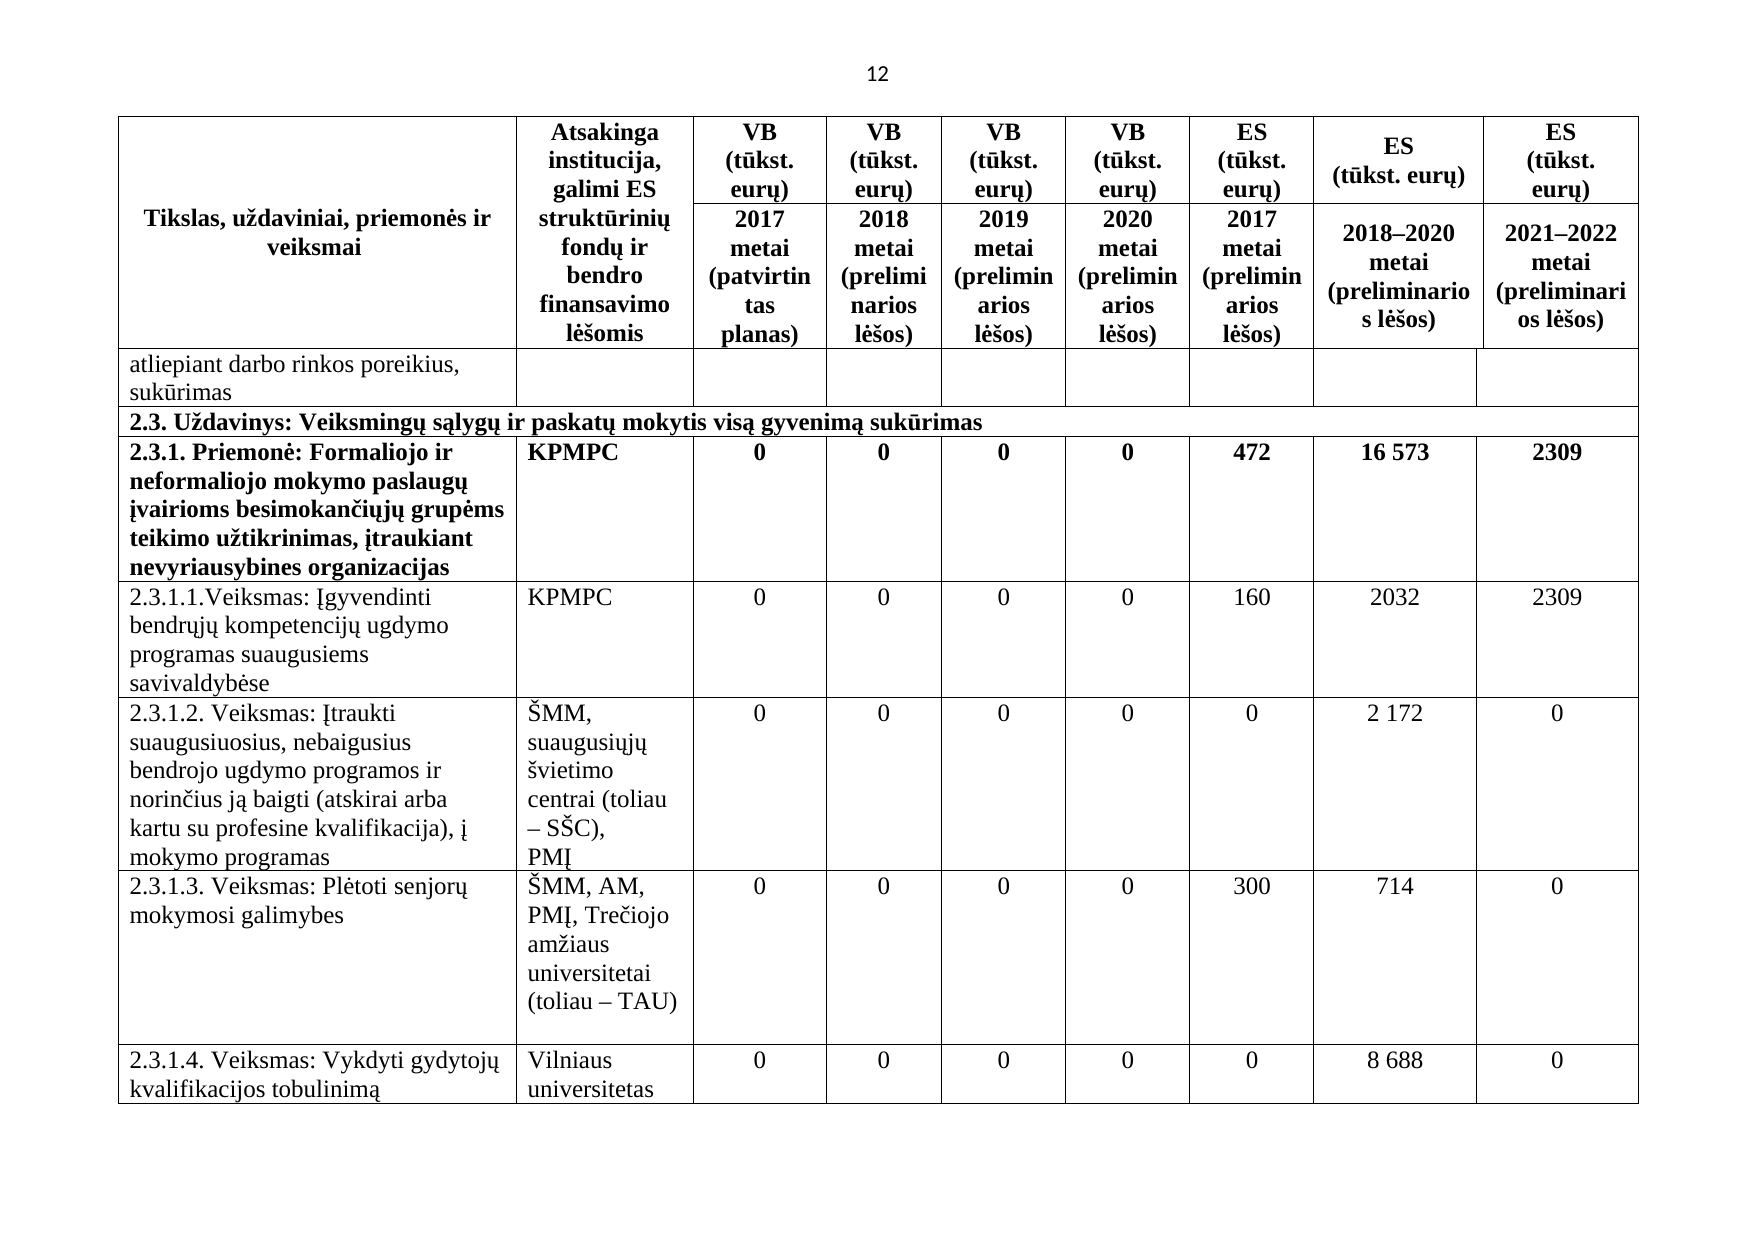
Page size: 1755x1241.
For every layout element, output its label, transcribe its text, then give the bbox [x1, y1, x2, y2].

table_cell ŠMM [517, 349, 693, 406]
table_cell 0 [694, 871, 826, 1044]
table_cell 2032 [1314, 582, 1476, 697]
table_cell 0 [827, 1045, 941, 1102]
table_header Atsakinga institucija, galimi ES struktūrinių fondų ir bendro finansavimo lėšomis finansuojamų projektų vykdytojai [517, 117, 693, 348]
table_cell 2020 metai (preliminarios lėšos) [1066, 204, 1189, 348]
table_cell 300 [1190, 871, 1313, 1044]
table_cell 2021–2022 metai (preliminarios lėšos) [1484, 204, 1638, 348]
table_cell 0 [1477, 871, 1638, 1044]
table_cell [1477, 349, 1638, 406]
table_cell KPMPC [517, 582, 693, 697]
table_cell 2017 metai (preliminarios lėšos) [1190, 204, 1313, 348]
table_cell [694, 349, 826, 406]
table_cell 472 [1190, 437, 1313, 581]
table_cell [1314, 349, 1476, 406]
table_cell 0 [1190, 698, 1313, 870]
table_cell 2.3.1.2. Veiksmas: Įtraukti suaugusiuosius, nebaigusius bendrojo ugdymo programos ir norinčius ją baigti (atskirai arba kartu su profesine kvalifikacija), į mokymo programas [119, 698, 516, 870]
table_cell 160 [1190, 582, 1313, 697]
table_cell 0 [1066, 437, 1189, 581]
table_header VB (tūkst. eurų) [942, 117, 1065, 203]
table_header VB (tūkst. eurų) [694, 117, 826, 203]
table_header ES (tūkst. eurų) [1190, 117, 1313, 203]
table_cell 2018–2020 metai (preliminarios lėšos) [1314, 204, 1483, 348]
table_cell 0 [1066, 582, 1189, 697]
table_cell 0 [942, 698, 1065, 870]
table_header Tikslas, uždaviniai, priemonės ir veiksmai [119, 117, 516, 348]
table_cell 0 [942, 1045, 1065, 1102]
table_cell 0 [1477, 698, 1638, 870]
table_cell 0 [1066, 1045, 1189, 1102]
table_header VB (tūkst. eurų) [827, 117, 941, 203]
table_cell 0 [1066, 698, 1189, 870]
table_cell 0 [942, 871, 1065, 1044]
table_cell KPMPC [517, 437, 693, 581]
table_cell 0 [694, 437, 826, 581]
table_cell 0 [1066, 871, 1189, 1044]
table_cell ŠMM, AM, PMĮ, Trečiojo amžiaus universitetai (toliau – TAU) [517, 871, 693, 1044]
table_cell 2.3.1.4. Veiksmas: Vykdyti gydytojų kvalifikacijos tobulinimą [119, 1045, 516, 1102]
table_cell 0 [942, 437, 1065, 581]
table_cell ŠMM, suaugusiųjų švietimo centrai (toliau – SŠC), PMĮ [517, 698, 693, 870]
table_cell 0 [827, 698, 941, 870]
table_cell 0 [694, 698, 826, 870]
table_cell 2017 metai (patvirtintas planas) [694, 204, 826, 348]
table_cell 0 [694, 1045, 826, 1102]
table_cell Vilniaus universitetas (toliau – VU), Lietuvos sveikatos mokslų universitetas (toliau – LSMU) [517, 1045, 693, 1102]
table_cell 2.3. Uždavinys: Veiksmingų sąlygų ir paskatų mokytis visą gyvenimą sukūrimas [119, 407, 1638, 436]
table_cell 2 172 [1314, 698, 1476, 870]
table_cell 2019 metai (preliminarios lėšos) [942, 204, 1065, 348]
table_cell [942, 349, 1065, 406]
table_cell 0 [827, 437, 941, 581]
table_cell [1066, 349, 1189, 406]
table_cell 2309 [1477, 437, 1638, 581]
table_cell 0 [1190, 1045, 1313, 1102]
table_header VB (tūkst. eurų) [1066, 117, 1189, 203]
table_cell 0 [827, 871, 941, 1044]
table_cell [1190, 349, 1313, 406]
table_header ES (tūkst. eurų) [1314, 117, 1483, 203]
table_cell 0 [827, 582, 941, 697]
table_header ES (tūkst. eurų) [1484, 117, 1638, 203]
table_cell 2018 metai (preliminarios lėšos) [827, 204, 941, 348]
table_cell 714 [1314, 871, 1476, 1044]
table_cell 8 688 [1314, 1045, 1476, 1102]
table_cell 16 573 [1314, 437, 1476, 581]
table_cell 0 [942, 582, 1065, 697]
table_cell 2.3.1.1.Veiksmas: Įgyvendinti bendrųjų kompetencijų ugdymo programas suaugusiems savivaldybėse [119, 582, 516, 697]
table_cell 0 [694, 582, 826, 697]
table_cell atliepiant darbo rinkos poreikius, sukūrimas [119, 349, 516, 406]
table_cell 2.3.1. Priemonė: Formaliojo ir neformaliojo mokymo paslaugų įvairioms besimokančiųjų grupėms teikimo užtikrinimas, įtraukiant nevyriausybines organizacijas [119, 437, 516, 581]
table_cell 2309 [1477, 582, 1638, 697]
table_cell 0 [1477, 1045, 1638, 1102]
table_cell 2.3.1.3. Veiksmas: Plėtoti senjorų mokymosi galimybes [119, 871, 516, 1044]
table_cell [827, 349, 941, 406]
